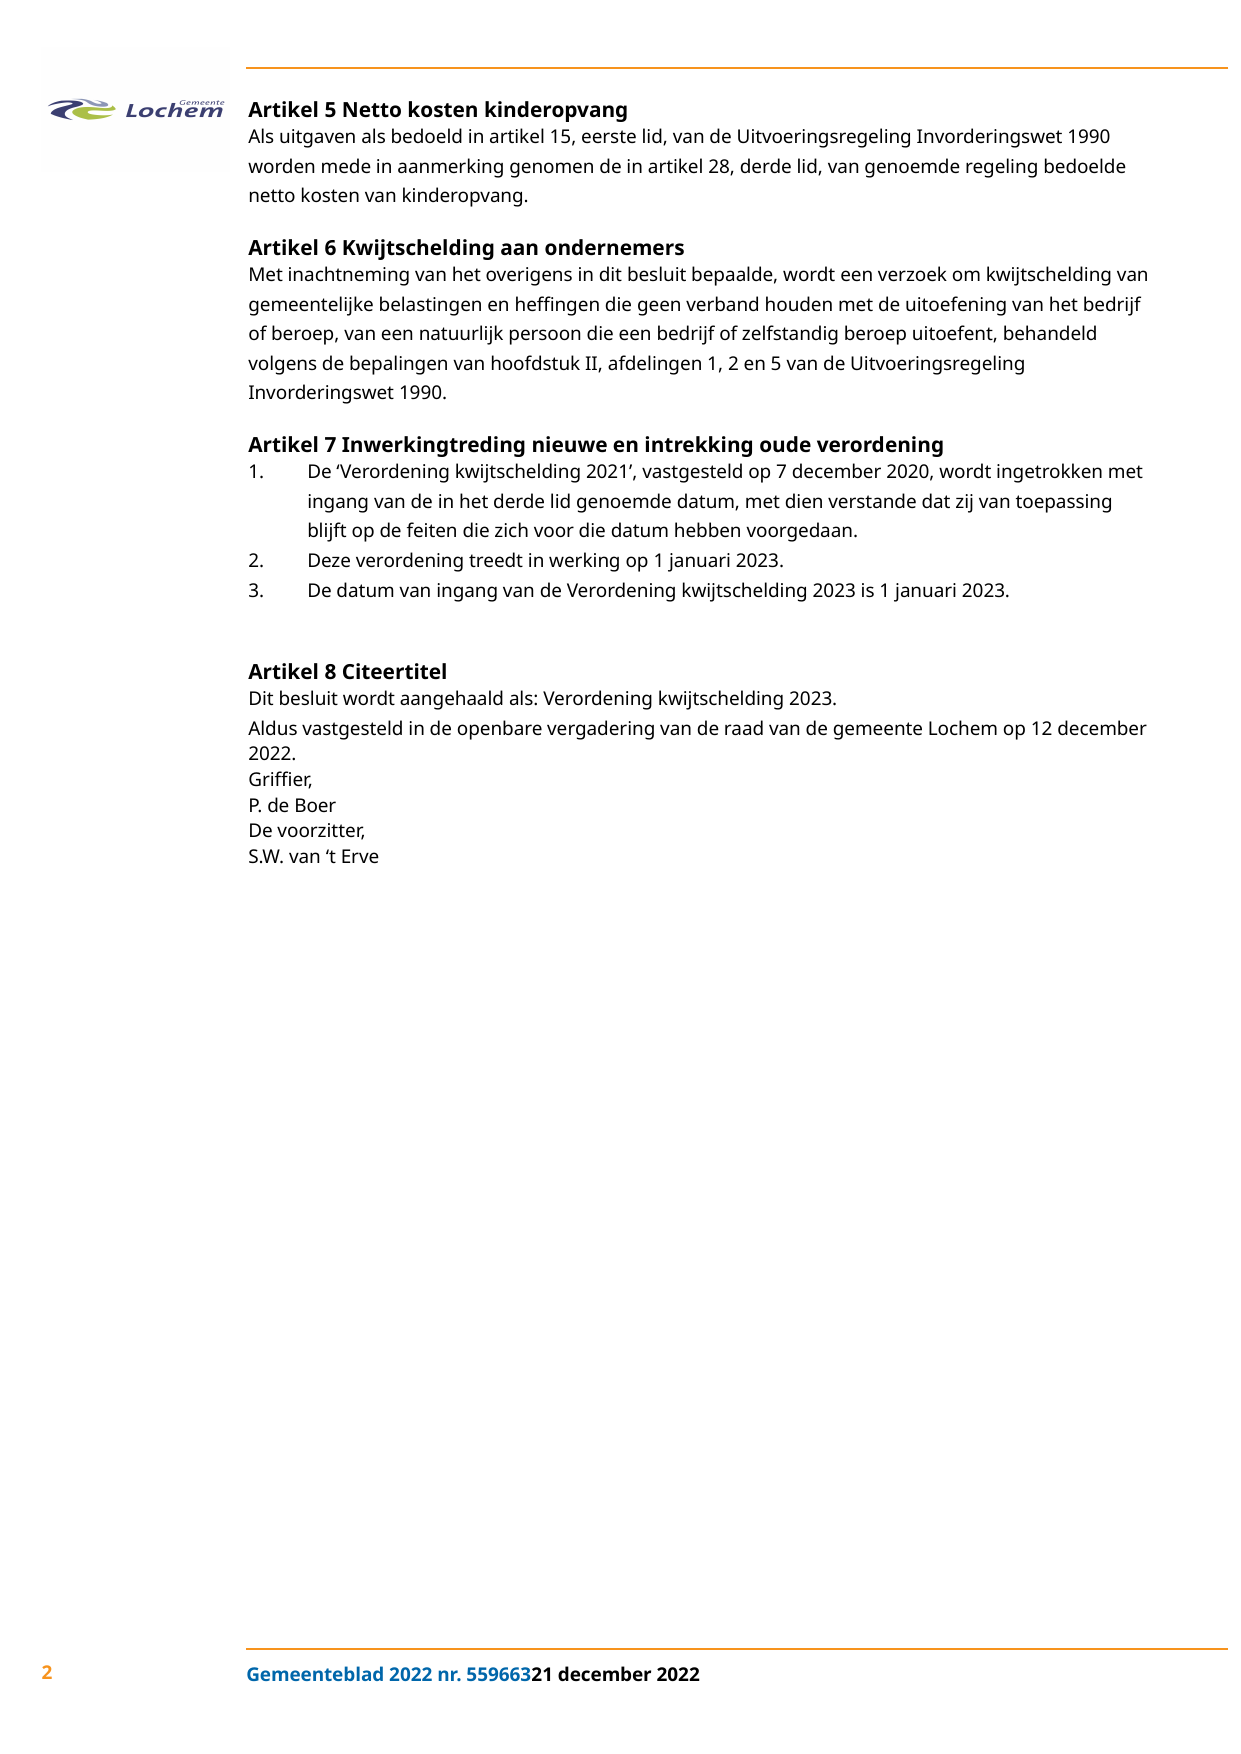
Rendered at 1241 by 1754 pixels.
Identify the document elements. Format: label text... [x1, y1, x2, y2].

text Artikel 7 Inwerkingtreding nieuwe en intrekking oude verordening [248, 430, 1152, 458]
picture [41, 47, 231, 172]
list De datum van ingang van de Verordening kwijtschelding 2023 is 1 januari 2023. [248, 577, 1152, 602]
text De voorzitter, [248, 818, 1152, 843]
text Artikel 8 Citeertitel [248, 657, 1152, 685]
text S.W. van ‘t Erve [248, 843, 1152, 869]
text Met inachtneming van het overigens in dit besluit bepaalde, wordt een verzoek om kwijtschelding van gemeentelijke belastingen en heffingen die geen verband houden met de uitoefening van het bedrijf of beroep, van een natuurlijk persoon die een bedrijf of zelfstandig beroep uitoefent, behandeld volgens de bepalingen van hoofdstuk II, afdelingen 1, 2 en 5 van de Uitvoeringsregeling Invorderingswet 1990. [248, 261, 1152, 405]
list Deze verordening treedt in werking op 1 januari 2023. [248, 547, 1152, 573]
text Artikel 5 Netto kosten kinderopvang [248, 95, 1152, 123]
text Dit besluit wordt aangehaald als: Verordening kwijtschelding 2023. [248, 685, 1152, 711]
text Griffier, [248, 766, 1152, 792]
text Aldus vastgesteld in de openbare vergadering van de raad van de gemeente Lochem op 12 december 2022. [248, 715, 1152, 766]
text P. de Boer [248, 792, 1152, 818]
text Als uitgaven als bedoeld in artikel 15, eerste lid, van de Uitvoeringsregeling Invorderingswet 1990 worden mede in aanmerking genomen de in artikel 28, derde lid, van genoemde regeling bedoelde netto kosten van kinderopvang. [248, 123, 1152, 208]
list De ‘Verordening kwijtschelding 2021’, vastgesteld op 7 december 2020, wordt ingetrokken met ingang van de in het derde lid genoemde datum, met dien verstande dat zij van toepassing blijft op de feiten die zich voor die datum hebben voorgedaan. [248, 458, 1152, 543]
text Artikel 6 Kwijtschelding aan ondernemers [248, 233, 1152, 261]
